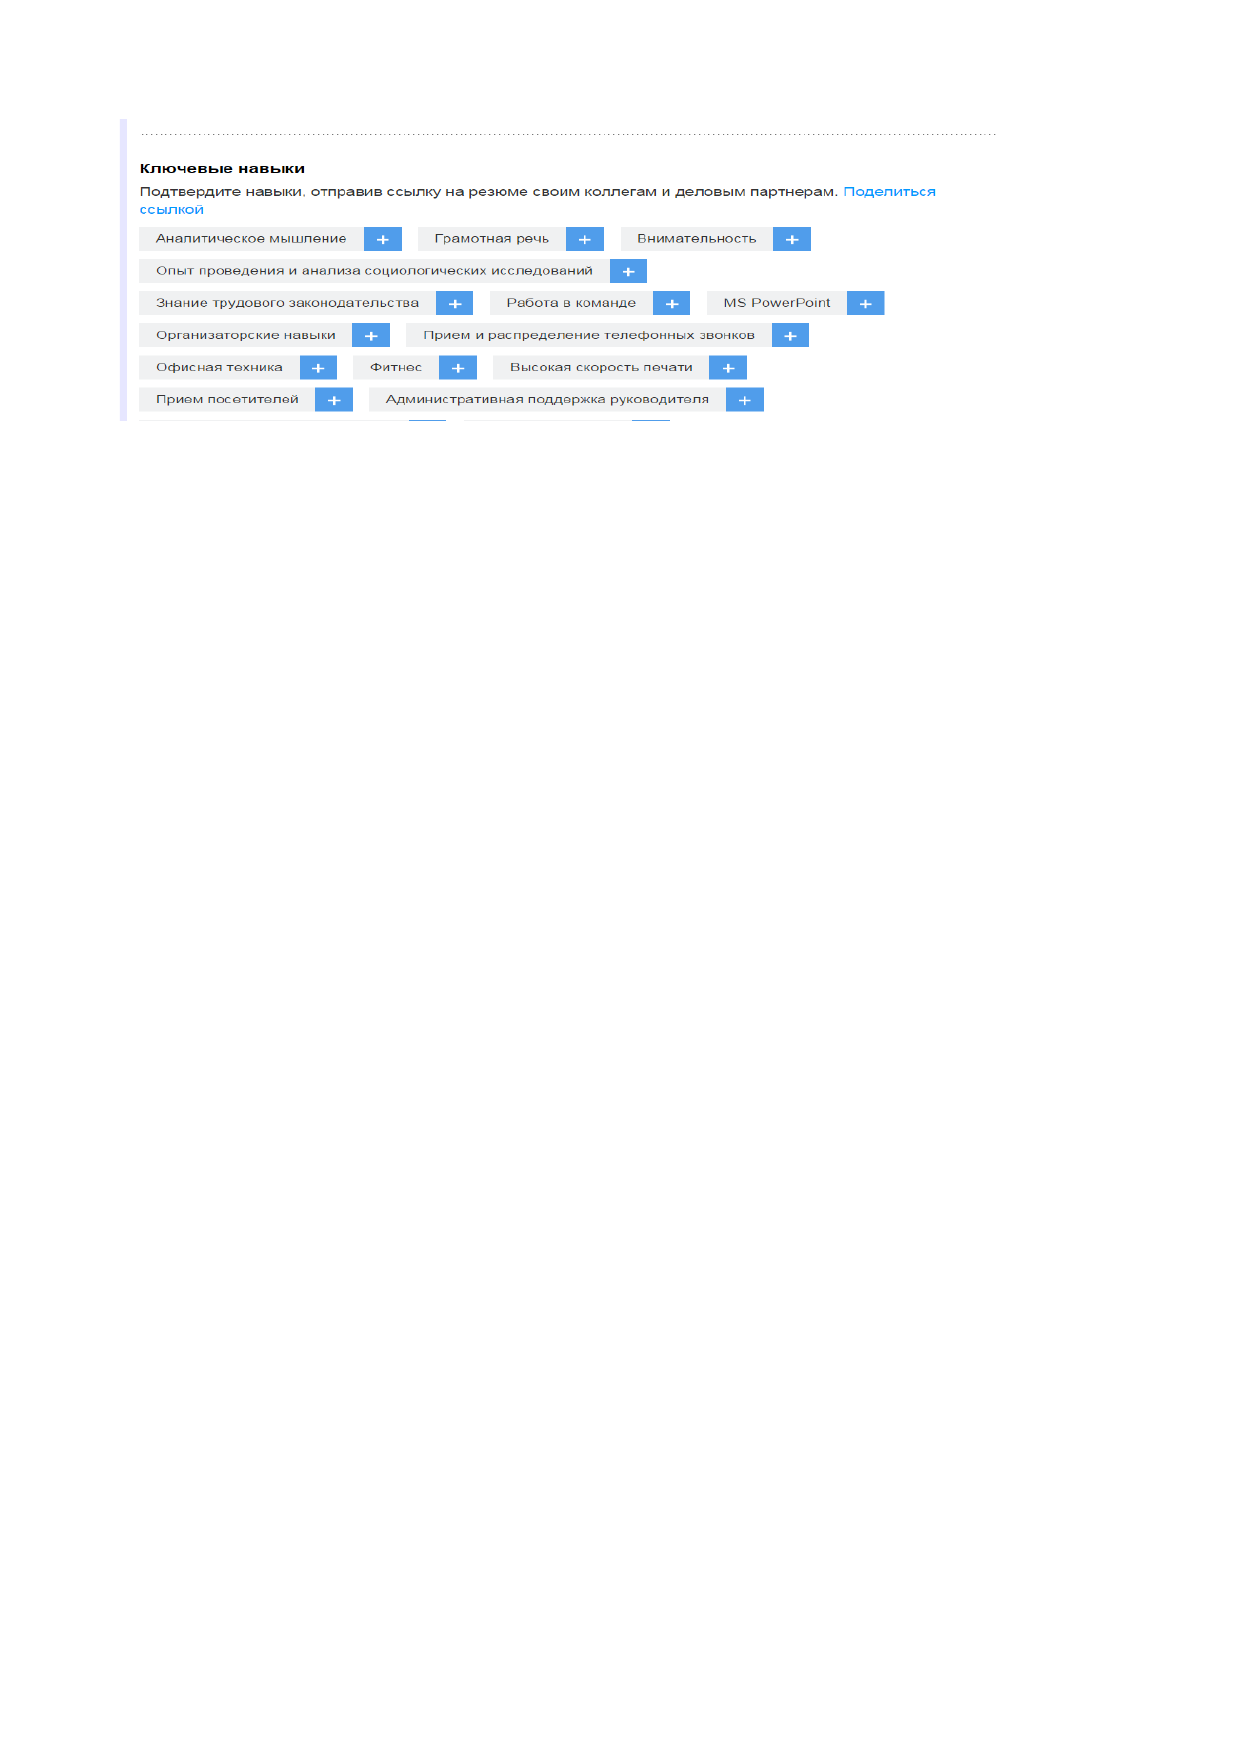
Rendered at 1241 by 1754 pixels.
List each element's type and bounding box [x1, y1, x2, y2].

picture [119, 119, 1047, 421]
